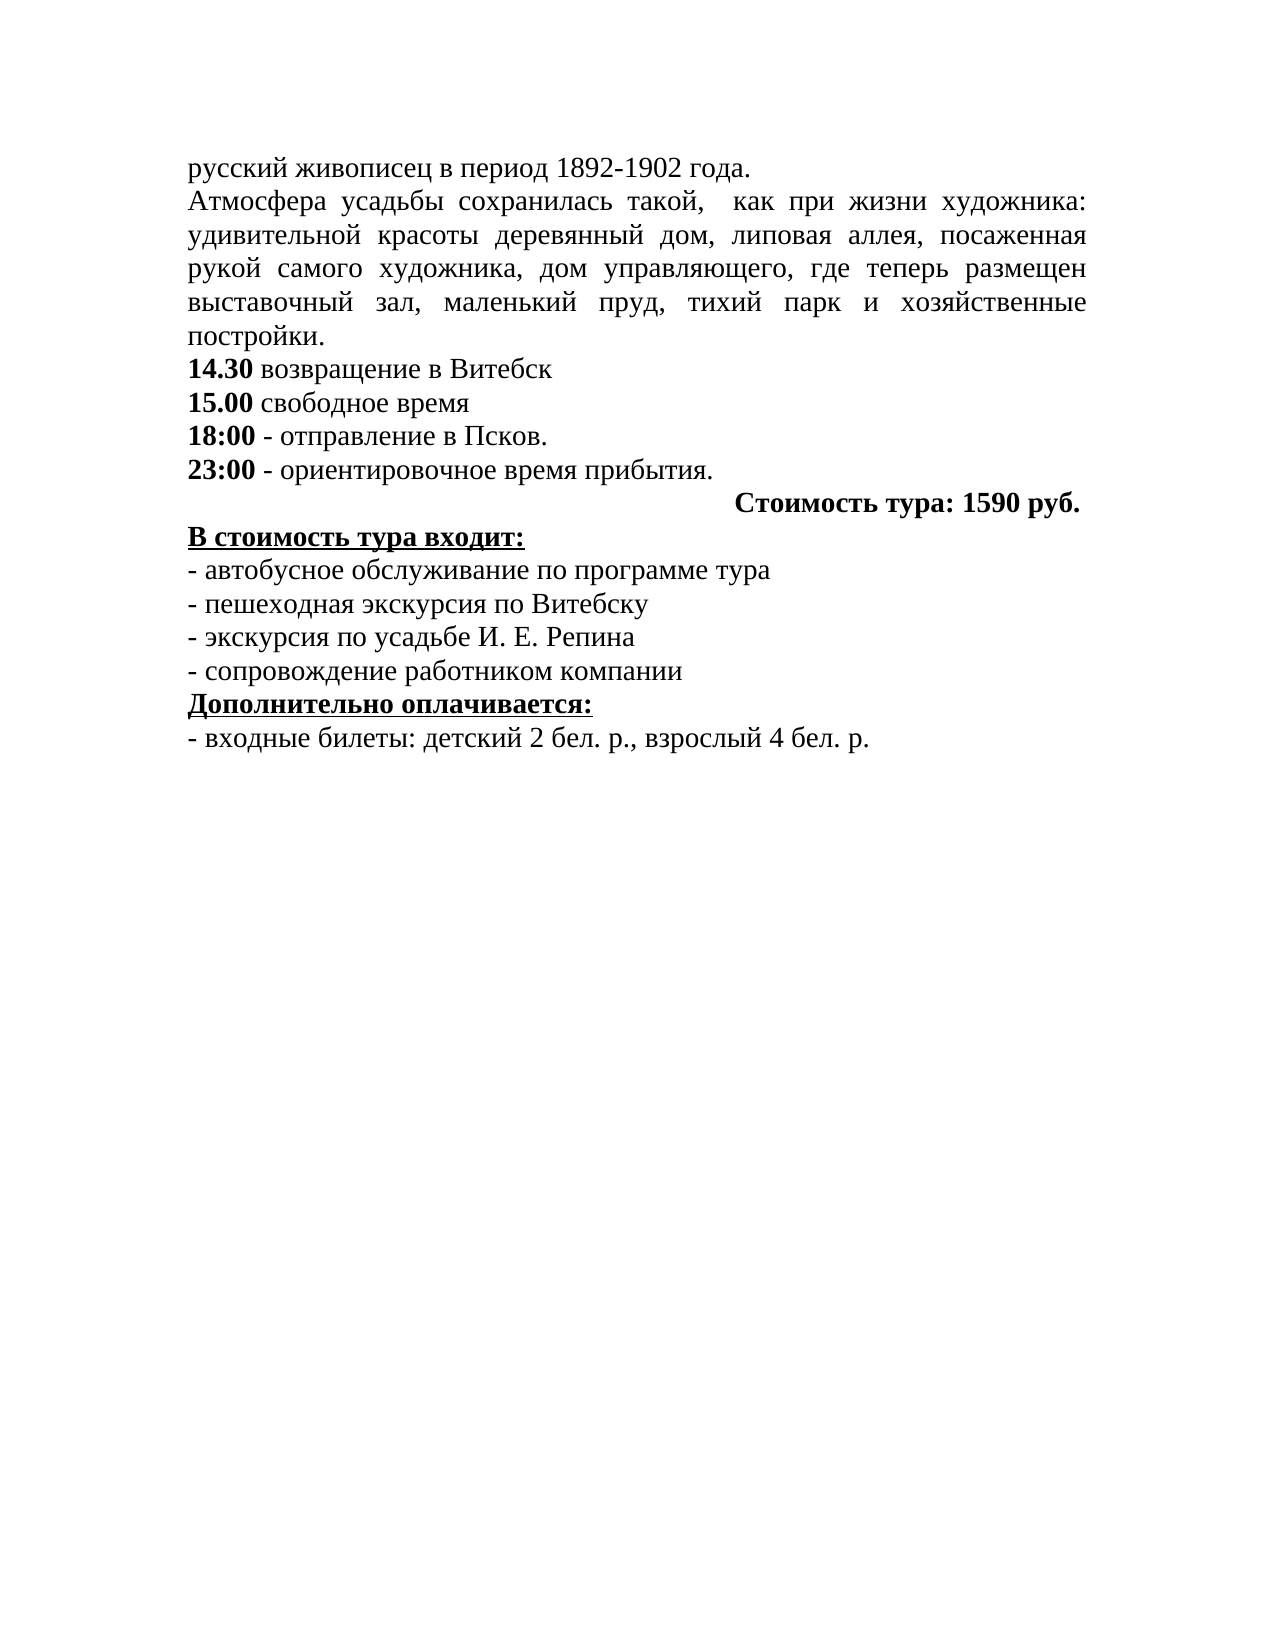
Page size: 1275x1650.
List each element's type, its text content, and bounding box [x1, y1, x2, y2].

text 23:00 - ориентировочное время прибытия. [187, 452, 1087, 485]
text В стоимость тура входит: [187, 519, 1087, 552]
text 18:00 - отправление в Псков. [187, 418, 1087, 452]
text 14.30 возвращение в Витебск [187, 351, 1087, 385]
text - автобусное обслуживание по программе тура [187, 552, 1087, 586]
text - пешеходная экскурсия по Витебску [187, 586, 1087, 619]
text Атмосфера усадьбы сохранилась такой, как при жизни художника: удивительной красоты деревянный дом, липовая аллея, посаженная рукой самого художника, дом управляющего, где теперь размещен выставочный зал, маленький пруд, тихий парк и хозяйственные постройки. [187, 183, 1087, 351]
text - экскурсия по усадьбе И. Е. Репина [187, 619, 1087, 653]
text Дополнительно оплачивается: [187, 687, 1087, 720]
text - сопровождение работником компании [187, 653, 1087, 687]
text русский живописец в период 1892-1902 года. [187, 150, 1087, 183]
text 15.00 свободное время [187, 385, 1087, 418]
text - входные билеты: детский 2 бел. р., взрослый 4 бел. р. [187, 720, 1087, 754]
text Стоимость тура: 1590 руб. [187, 485, 1087, 519]
